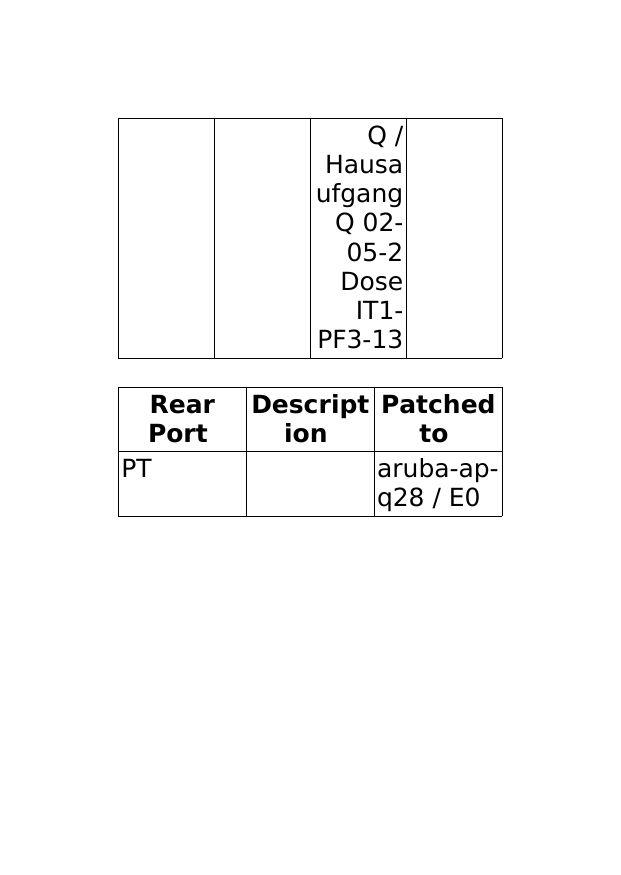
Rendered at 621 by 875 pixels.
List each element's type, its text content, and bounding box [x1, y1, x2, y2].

table_header Patched to [375, 388, 502, 451]
table_header Rear Port [119, 388, 246, 451]
table_cell [215, 119, 310, 357]
table_cell PT [119, 452, 246, 516]
table_cell [407, 119, 502, 357]
table_header Description [247, 388, 374, 451]
table_cell Q / Hausaufgang Q 02-05-2 Dose IT1-PF3-13 [311, 119, 406, 357]
table_cell aruba-ap-q28 / E0 [375, 452, 502, 516]
table_cell [119, 119, 214, 357]
table_cell [247, 452, 374, 516]
